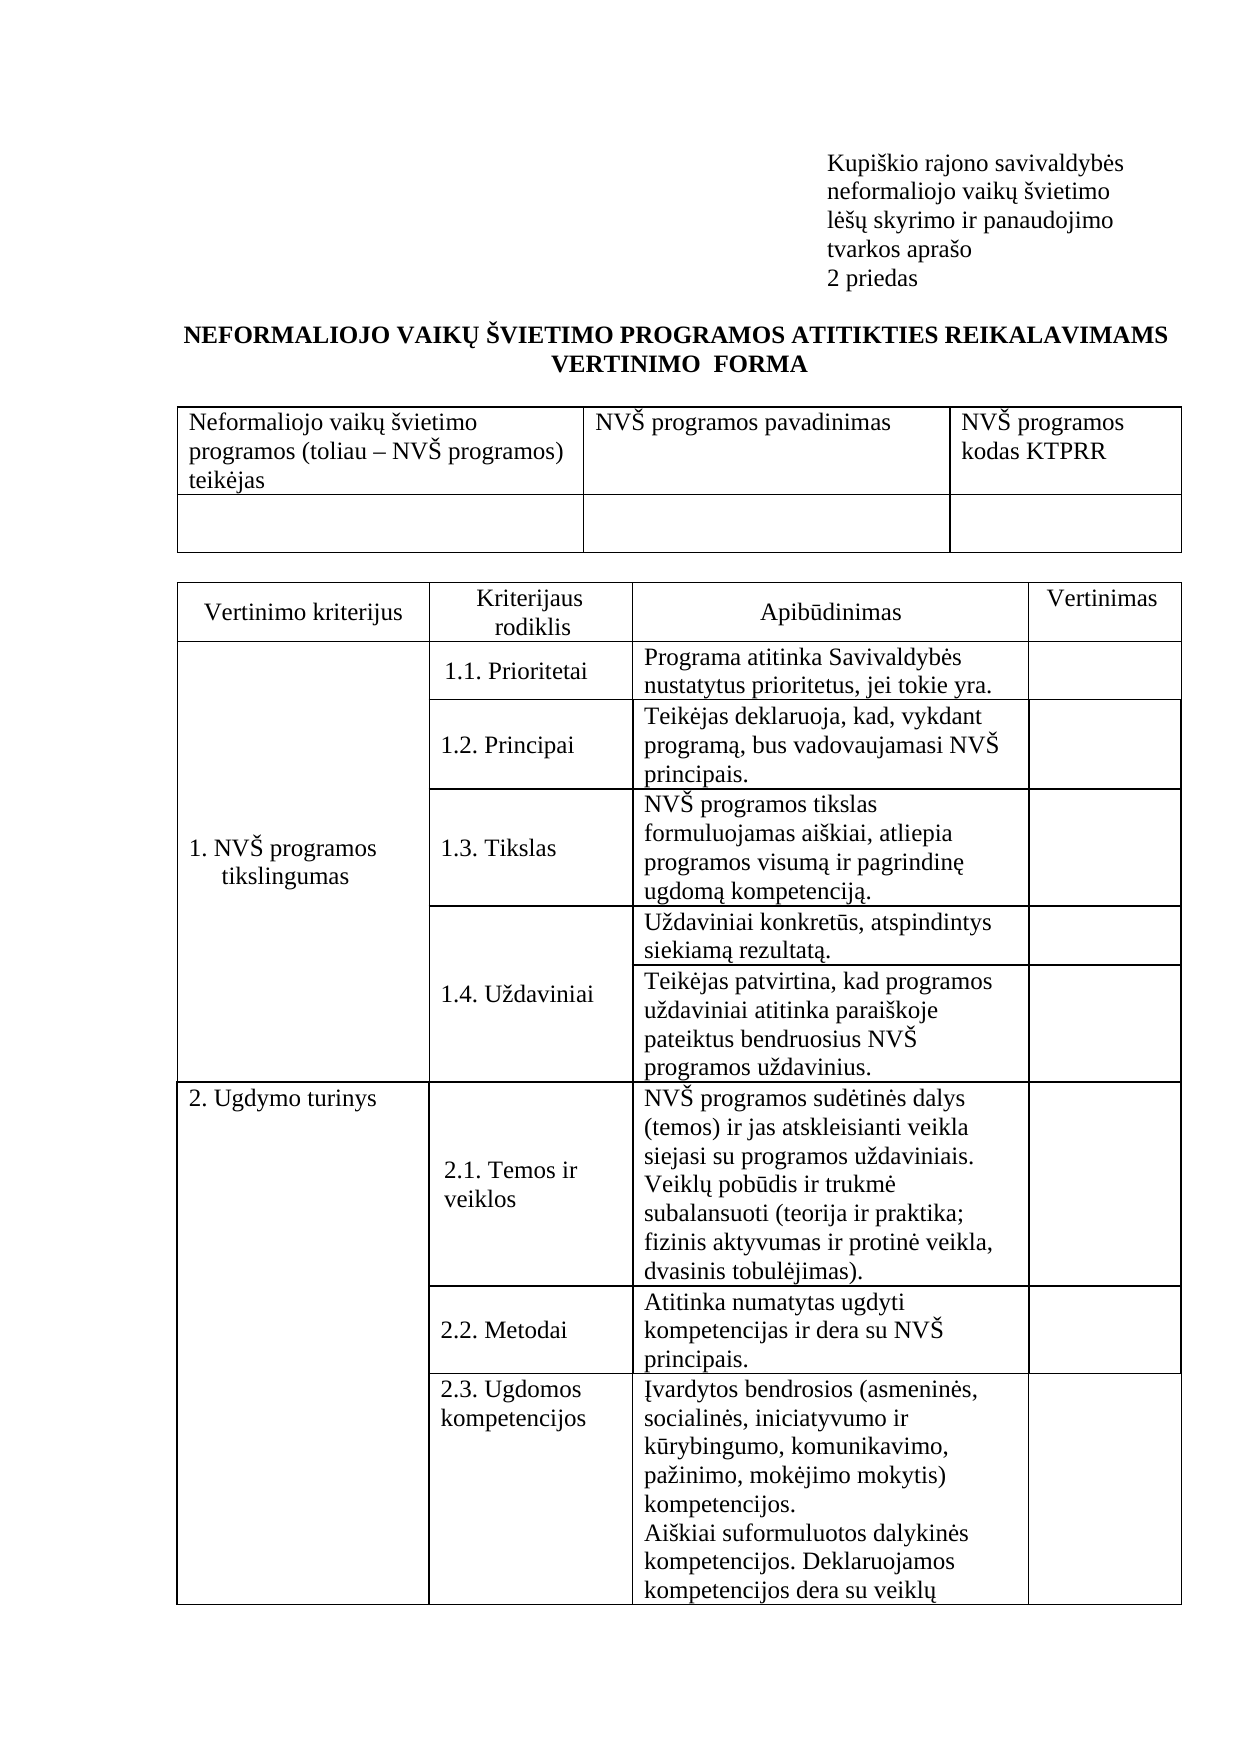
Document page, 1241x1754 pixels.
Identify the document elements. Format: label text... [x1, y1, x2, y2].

table_cell [1029, 1374, 1181, 1604]
table_header NVŠ programos kodas KTPRR [951, 408, 1181, 494]
table_cell [1030, 1083, 1180, 1284]
table_cell [584, 495, 949, 552]
table_header Kriterijaus rodiklis [430, 583, 632, 641]
table_cell Atitinka numatytas ugdyti kompetencijas ir dera su NVŠ principais. [634, 1287, 1028, 1373]
table_cell Uždaviniai konkretūs, atspindintys siekiamą rezultatą. [634, 907, 1028, 964]
table_cell Programa atitinka Savivaldybės nustatytus prioritetus, jei tokie yra. [633, 642, 1028, 699]
table_cell [1029, 642, 1181, 699]
table_cell 1.4. Uždaviniai [430, 907, 632, 1081]
text tvarkos aprašo [177, 234, 1181, 263]
table_cell 2.1. Temos ir veiklos [430, 1083, 632, 1284]
table_cell [1030, 790, 1180, 904]
table_cell [178, 495, 583, 552]
text Neformaliojo vaikų ŠVIETIMO programOS atitikties reikalavimams [177, 320, 1181, 349]
text 2 priedas [177, 263, 1181, 291]
table_cell 1.2. Principai [430, 700, 632, 787]
table_cell NVŠ programos sudėtinės dalys (temos) ir jas atskleisianti veikla siejasi su programos uždaviniais. Veiklų pobūdis ir trukmė subalansuoti (teorija ir praktika; fizinis aktyvumas ir protinė veikla, dvasinis tobulėjimas). [634, 1083, 1028, 1284]
table_cell 1.1. Prioritetai [430, 642, 632, 699]
table_header Vertinimo kriterijus [178, 583, 429, 641]
table_cell NVŠ programos tikslas formuluojamas aiškiai, atliepia programos visumą ir pagrindinę ugdomą kompetenciją. [634, 790, 1028, 904]
text lėšų skyrimo ir panaudojimo [177, 205, 1181, 234]
table_cell [1030, 700, 1180, 787]
text neformaliojo vaikų švietimo [177, 176, 1181, 205]
table_header NVŠ programos pavadinimas [584, 408, 949, 494]
table_cell [1030, 907, 1180, 964]
table_cell 1.3. Tikslas [430, 790, 632, 904]
text Kupiškio rajono savivaldybės [177, 148, 1181, 176]
text VERTINIMO FORMA [177, 349, 1181, 378]
table_header Neformaliojo vaikų švietimo programos (toliau – NVŠ programos) teikėjas [178, 408, 583, 494]
table_cell [1030, 966, 1180, 1081]
table_cell 1. NVŠ programos tikslingumas [178, 642, 429, 1081]
table_cell Teikėjas patvirtina, kad programos uždaviniai atitinka paraiškoje pateiktus bendruosius NVŠ programos uždavinius. [634, 966, 1028, 1081]
table_cell 2. Ugdymo turinys [178, 1083, 428, 1604]
table_header Apibūdinimas [633, 583, 1028, 641]
table_cell [1030, 1287, 1180, 1373]
table_cell 2.3. Ugdomos kompetencijos [430, 1374, 632, 1604]
table_cell [951, 495, 1181, 552]
table_cell 2.2. Metodai [430, 1287, 632, 1373]
table_cell Įvardytos bendrosios (asmeninės, socialinės, iniciatyvumo ir kūrybingumo, komunikavimo, pažinimo, mokėjimo mokytis) kompetencijos. Aiškiai suformuluotos dalykinės kompetencijos. Deklaruojamos kompetencijos dera su veiklų [633, 1374, 1028, 1604]
table_cell Teikėjas deklaruoja, kad, vykdant programą, bus vadovaujamasi NVŠ principais. [634, 700, 1028, 787]
table_header Vertinimas [1029, 583, 1181, 641]
